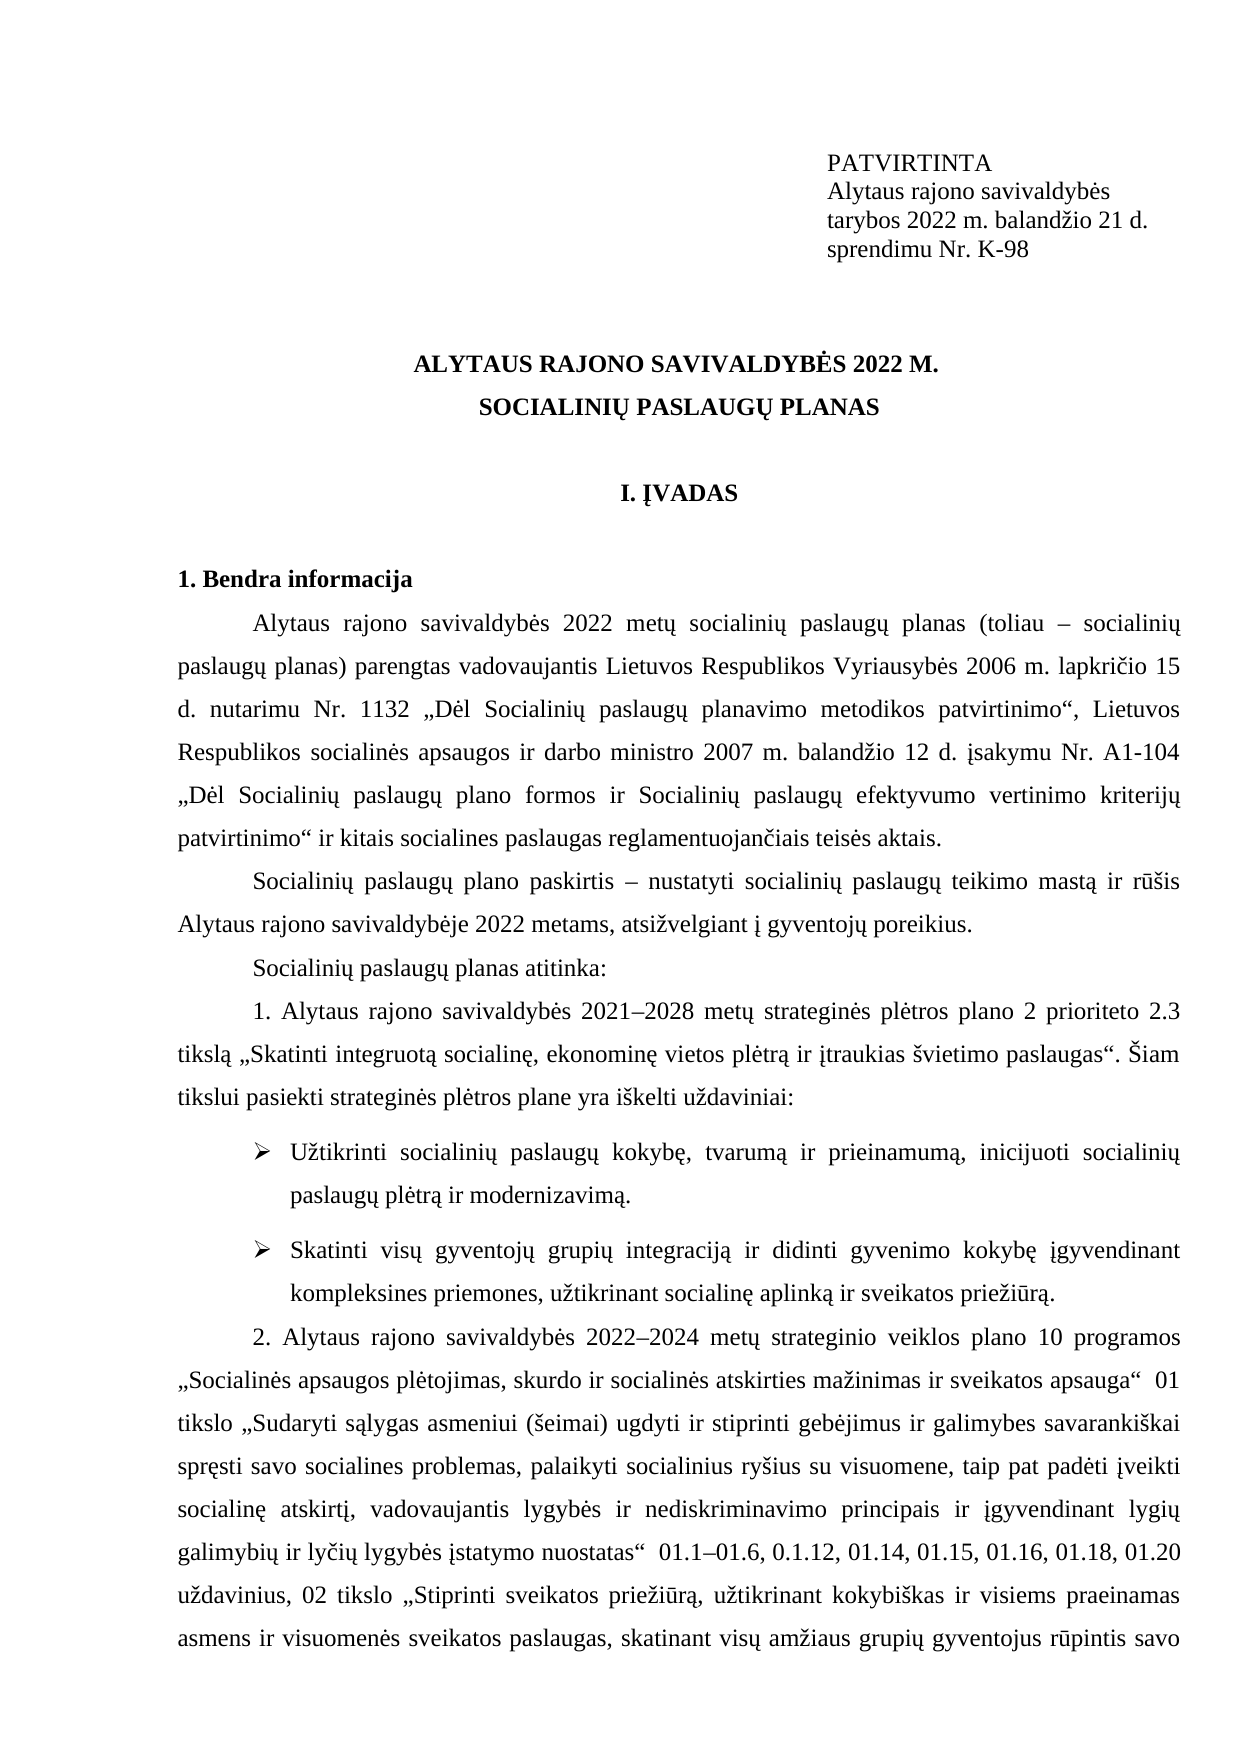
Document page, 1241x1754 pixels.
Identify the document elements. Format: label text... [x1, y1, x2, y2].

text  Užtikrinti socialinių paslaugų kokybę, tvarumą ir prieinamumą, inicijuoti socialinių paslaugų plėtrą ir modernizavimą. [252, 1137, 1181, 1209]
text PATVIRTINTA [177, 148, 1181, 176]
text Socialinių paslaugų plano paskirtis – nustatyti socialinių paslaugų teikimo mastą ir rūšis Alytaus rajono savivaldybėje 2022 metams, atsižvelgiant į gyventojų poreikius. [177, 866, 1181, 938]
text Alytaus rajono savivaldybės 2022 metų socialinių paslaugų planas (toliau – socialinių paslaugų planas) parengtas vadovaujantis Lietuvos Respublikos Vyriausybės 2006 m. lapkričio 15 d. nutarimu Nr. 1132 „Dėl Socialinių paslaugų planavimo metodikos patvirtinimo“, Lietuvos Respublikos socialinės apsaugos ir darbo ministro 2007 m. balandžio 12 d. įsakymu Nr. A1-104 „Dėl Socialinių paslaugų plano formos ir Socialinių paslaugų efektyvumo vertinimo kriterijų patvirtinimo“ ir kitais socialines paslaugas reglamentuojančiais teisės aktais. [177, 608, 1181, 852]
text SOCIALINIŲ PASLAUGŲ PLANAS [177, 392, 1181, 421]
text ALYTAUS RAJONO SAVIVALDYBĖS 2022 M. [177, 349, 1181, 378]
text sprendimu Nr. K-98 [177, 234, 1181, 263]
text 2. Alytaus rajono savivaldybės 2022–2024 metų strateginio veiklos plano 10 programos „Socialinės apsaugos plėtojimas, skurdo ir socialinės atskirties mažinimas ir sveikatos apsauga“ 01 tikslo „Sudaryti sąlygas asmeniui (šeimai) ugdyti ir stiprinti gebėjimus ir galimybes savarankiškai spręsti savo socialines problemas, palaikyti socialinius ryšius su visuomene, taip pat padėti įveikti socialinę atskirtį, vadovaujantis lygybės ir nediskriminavimo principais ir įgyvendinant lygių galimybių ir lyčių lygybės įstatymo nuostatas“ 01.1–01.6, 0.1.12, 01.14, 01.15, 01.16, 01.18, 01.20 uždavinius, 02 tikslo „Stiprinti sveikatos priežiūrą, užtikrinant kokybiškas ir visiems praeinamas asmens ir visuomenės sveikatos paslaugas, skatinant visų amžiaus grupių gyventojus rūpintis savo [177, 1322, 1181, 1652]
text I. ĮVADAS [177, 478, 1181, 507]
text  Skatinti visų gyventojų grupių integraciją ir didinti gyvenimo kokybę įgyvendinant kompleksines priemones, užtikrinant socialinę aplinką ir sveikatos priežiūrą. [252, 1235, 1181, 1307]
text 1. Bendra informacija [177, 564, 1181, 593]
text Alytaus rajono savivaldybės [177, 176, 1181, 205]
text Socialinių paslaugų planas atitinka: [177, 953, 1181, 981]
text tarybos 2022 m. balandžio 21 d. [177, 205, 1181, 234]
text 1. Alytaus rajono savivaldybės 2021–2028 metų strateginės plėtros plano 2 prioriteto 2.3 tikslą „Skatinti integruotą socialinę, ekonominę vietos plėtrą ir įtraukias švietimo paslaugas“. Šiam tikslui pasiekti strateginės plėtros plane yra iškelti uždaviniai: [177, 996, 1181, 1111]
